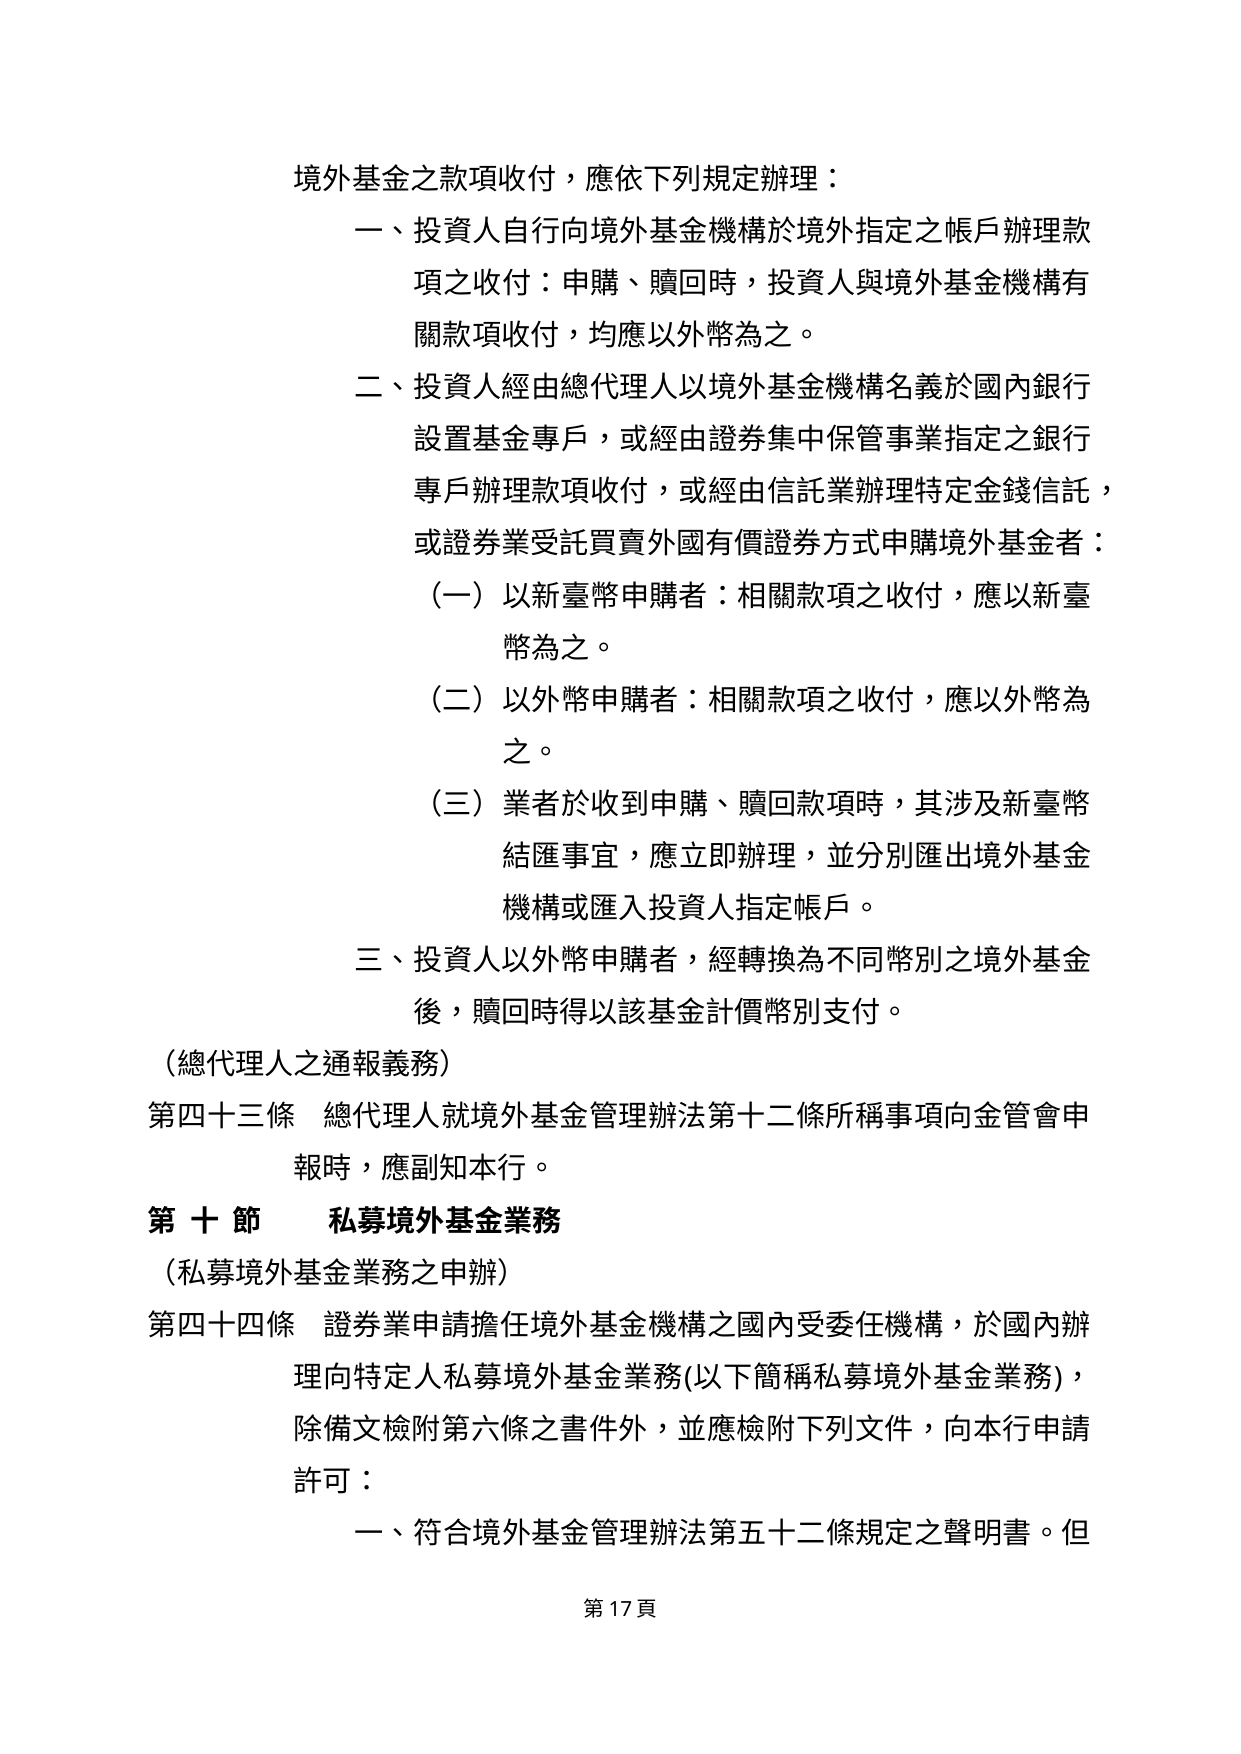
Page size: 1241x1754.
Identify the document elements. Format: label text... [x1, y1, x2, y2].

text （私募境外基金業務之申辦） [148, 1241, 1092, 1293]
text 境外基金之款項收付，應依下列規定辦理： [148, 148, 1092, 200]
list 以新臺幣申購者：相關款項之收付，應以新臺幣為之。 [413, 564, 1092, 668]
list 投資人自行向境外基金機構於境外指定之帳戶辦理款項之收付：申購、贖回時，投資人與境外基金機構有關款項收付，均應以外幣為之。 [354, 200, 1092, 356]
list 投資人以外幣申購者，經轉換為不同幣別之境外基金後，贖回時得以該基金計價幣別支付。 [354, 929, 1092, 1033]
list 以外幣申購者：相關款項之收付，應以外幣為之。 [413, 668, 1092, 773]
text 第 十 節 私募境外基金業務 [148, 1189, 1092, 1241]
text 第四十三條 總代理人就境外基金管理辦法第十二條所稱事項向金管會申報時，應副知本行。 [148, 1085, 1092, 1189]
text （總代理人之通報義務） [148, 1033, 1092, 1085]
list 投資人經由總代理人以境外基金機構名義於國內銀行設置基金專戶，或經由證券集中保管事業指定之銀行專戶辦理款項收付，或經由信託業辦理特定金錢信託，或證券業受託買賣外國有價證券方式申購境外基金者： [354, 356, 1092, 564]
list 業者於收到申購、贖回款項時，其涉及新臺幣結匯事宜，應立即辦理，並分別匯出境外基金機構或匯入投資人指定帳戶。 [413, 773, 1092, 929]
text 第四十四條 證券業申請擔任境外基金機構之國內受委任機構，於國內辦理向特定人私募境外基金業務(以下簡稱私募境外基金業務)，除備文檢附第六條之書件外，並應檢附下列文件，向本行申請許可： [148, 1293, 1092, 1502]
list 符合境外基金管理辦法第五十二條規定之聲明書。但 [354, 1502, 1092, 1554]
